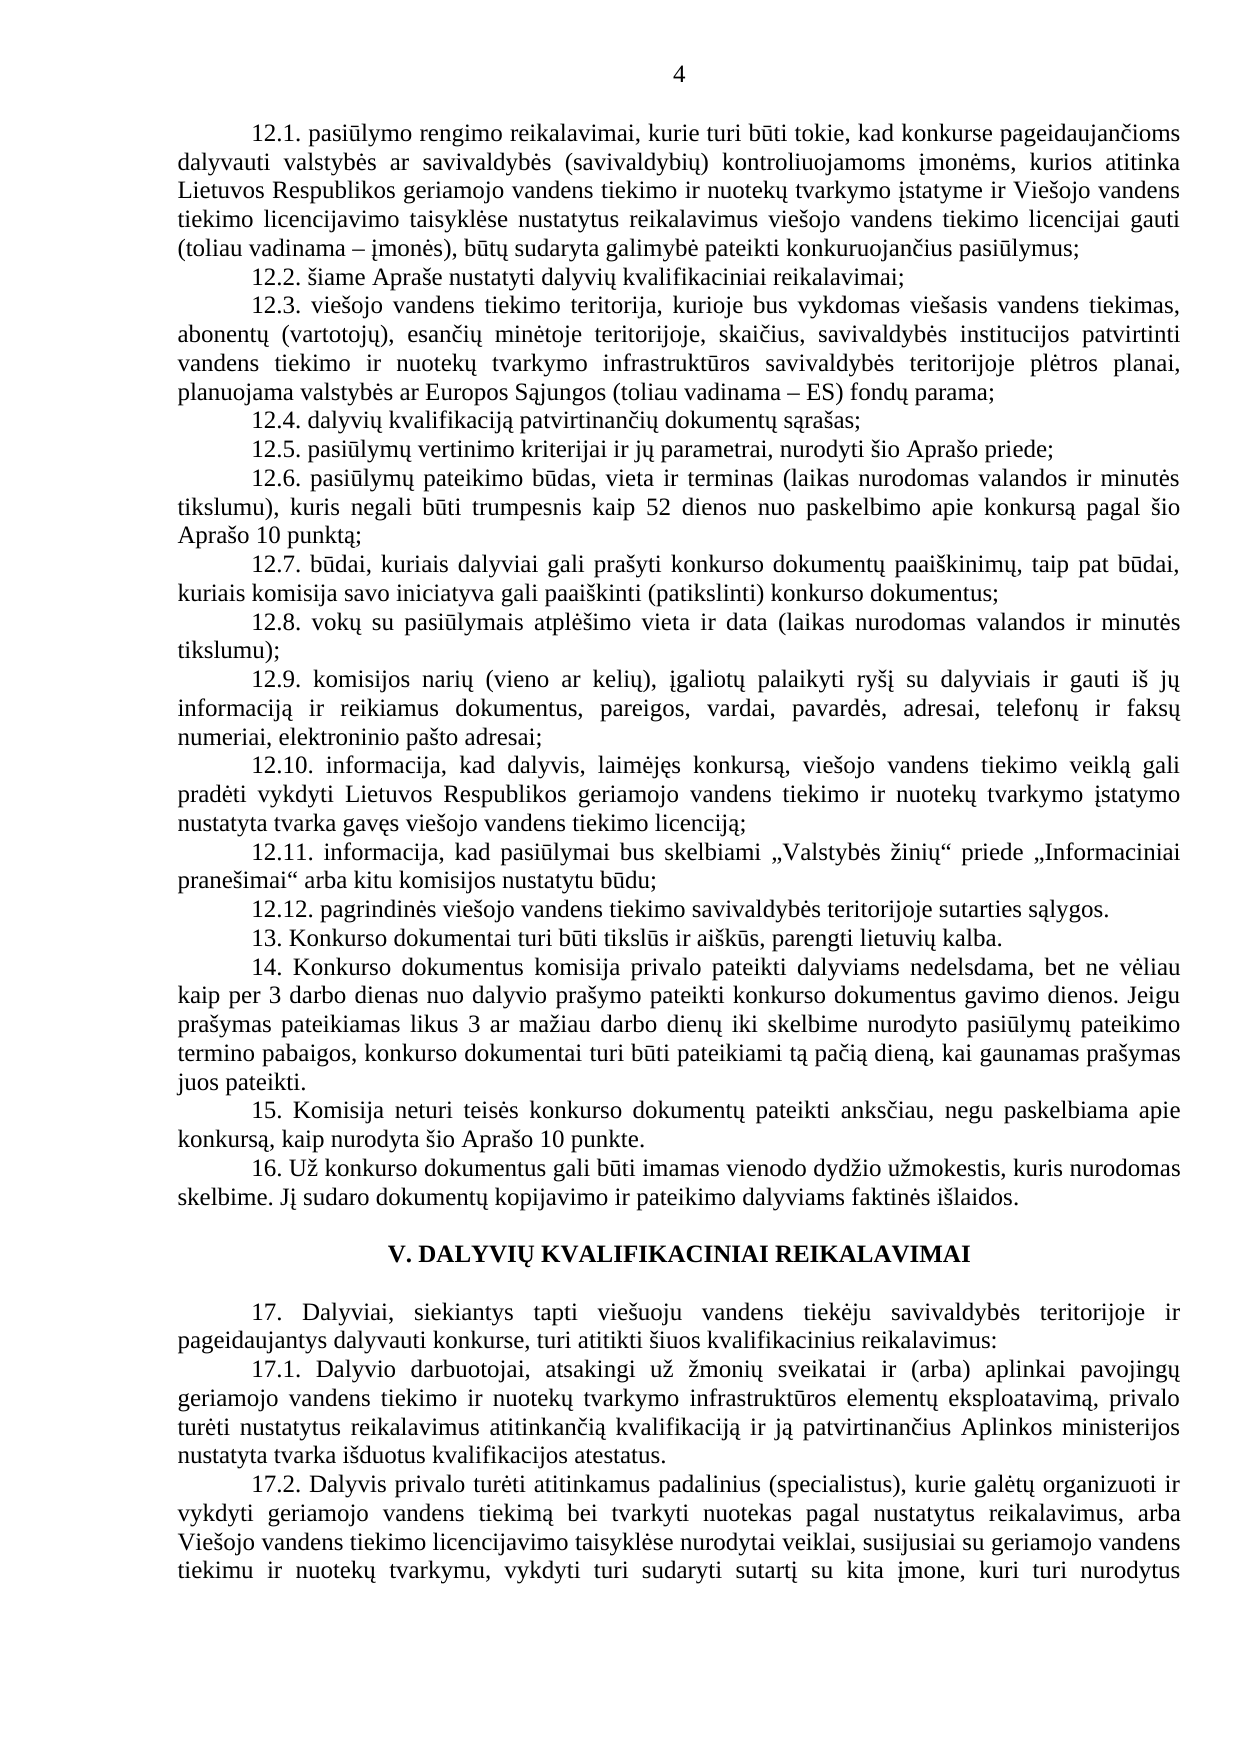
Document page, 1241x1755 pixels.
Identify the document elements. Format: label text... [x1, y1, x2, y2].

text 12.8. vokų su pasiūlymais atplėšimo vieta ir data (laikas nurodomas valandos ir minutės tikslumu); [177, 607, 1181, 664]
text 12.10. informacija, kad dalyvis, laimėjęs konkursą, viešojo vandens tiekimo veiklą gali pradėti vykdyti Lietuvos Respublikos geriamojo vandens tiekimo ir nuotekų tvarkymo įstatymo nustatyta tvarka gavęs viešojo vandens tiekimo licenciją; [177, 751, 1181, 837]
text 12.12. pagrindinės viešojo vandens tiekimo savivaldybės teritorijoje sutarties sąlygos. [177, 894, 1181, 923]
text 17.2. Dalyvis privalo turėti atitinkamus padalinius (specialistus), kurie galėtų organizuoti ir vykdyti geriamojo vandens tiekimą bei tvarkyti nuotekas pagal nustatytus reikalavimus, arba Viešojo vandens tiekimo licencijavimo taisyklėse nurodytai veiklai, susijusiai su geriamojo vandens tiekimu ir nuotekų tvarkymu, vykdyti turi sudaryti sutartį su kita įmone, kuri turi nurodytus [177, 1469, 1181, 1584]
text 12.4. dalyvių kvalifikaciją patvirtinančių dokumentų sąrašas; [177, 406, 1181, 434]
text V. DALYVIŲ KVALIFIKACINIAI REIKALAVIMAI [177, 1239, 1181, 1268]
text 12.6. pasiūlymų pateikimo būdas, vieta ir terminas (laikas nurodomas valandos ir minutės tikslumu), kuris negali būti trumpesnis kaip 52 dienos nuo paskelbimo apie konkursą pagal šio Aprašo 10 punktą; [177, 463, 1181, 549]
text 12.9. komisijos narių (vieno ar kelių), įgaliotų palaikyti ryšį su dalyviais ir gauti iš jų informaciją ir reikiamus dokumentus, pareigos, vardai, pavardės, adresai, telefonų ir faksų numeriai, elektroninio pašto adresai; [177, 664, 1181, 751]
text 17.1. Dalyvio darbuotojai, atsakingi už žmonių sveikatai ir (arba) aplinkai pavojingų geriamojo vandens tiekimo ir nuotekų tvarkymo infrastruktūros elementų eksploatavimą, privalo turėti nustatytus reikalavimus atitinkančią kvalifikaciją ir ją patvirtinančius Aplinkos ministerijos nustatyta tvarka išduotus kvalifikacijos atestatus. [177, 1354, 1181, 1469]
text 15. Komisija neturi teisės konkurso dokumentų pateikti anksčiau, negu paskelbiama apie konkursą, kaip nurodyta šio Aprašo 10 punkte. [177, 1096, 1181, 1153]
text 12.3. viešojo vandens tiekimo teritorija, kurioje bus vykdomas viešasis vandens tiekimas, abonentų (vartotojų), esančių minėtoje teritorijoje, skaičius, savivaldybės institucijos patvirtinti vandens tiekimo ir nuotekų tvarkymo infrastruktūros savivaldybės teritorijoje plėtros planai, planuojama valstybės ar Europos Sąjungos (toliau vadinama – ES) fondų parama; [177, 291, 1181, 406]
text 12.5. pasiūlymų vertinimo kriterijai ir jų parametrai, nurodyti šio Aprašo priede; [177, 434, 1181, 463]
text 17. Dalyviai, siekiantys tapti viešuoju vandens tiekėju savivaldybės teritorijoje ir pageidaujantys dalyvauti konkurse, turi atitikti šiuos kvalifikacinius reikalavimus: [177, 1297, 1181, 1354]
text 16. Už konkurso dokumentus gali būti imamas vienodo dydžio užmokestis, kuris nurodomas skelbime. Jį sudaro dokumentų kopijavimo ir pateikimo dalyviams faktinės išlaidos. [177, 1153, 1181, 1211]
text 12.2. šiame Apraše nustatyti dalyvių kvalifikaciniai reikalavimai; [177, 262, 1181, 291]
text 13. Konkurso dokumentai turi būti tikslūs ir aiškūs, parengti lietuvių kalba. [177, 923, 1181, 952]
text 12.7. būdai, kuriais dalyviai gali prašyti konkurso dokumentų paaiškinimų, taip pat būdai, kuriais komisija savo iniciatyva gali paaiškinti (patikslinti) konkurso dokumentus; [177, 549, 1181, 607]
text 12.11. informacija, kad pasiūlymai bus skelbiami „Valstybės žinių“ priede „Informaciniai pranešimai“ arba kitu komisijos nustatytu būdu; [177, 837, 1181, 894]
text 12.1. pasiūlymo rengimo reikalavimai, kurie turi būti tokie, kad konkurse pageidaujančioms dalyvauti valstybės ar savivaldybės (savivaldybių) kontroliuojamoms įmonėms, kurios atitinka Lietuvos Respublikos geriamojo vandens tiekimo ir nuotekų tvarkymo įstatyme ir Viešojo vandens tiekimo licencijavimo taisyklėse nustatytus reikalavimus viešojo vandens tiekimo licencijai gauti (toliau vadinama – įmonės), būtų sudaryta galimybė pateikti konkuruojančius pasiūlymus; [177, 118, 1181, 262]
text 14. Konkurso dokumentus komisija privalo pateikti dalyviams nedelsdama, bet ne vėliau kaip per 3 darbo dienas nuo dalyvio prašymo pateikti konkurso dokumentus gavimo dienos. Jeigu prašymas pateikiamas likus 3 ar mažiau darbo dienų iki skelbime nurodyto pasiūlymų pateikimo termino pabaigos, konkurso dokumentai turi būti pateikiami tą pačią dieną, kai gaunamas prašymas juos pateikti. [177, 952, 1181, 1096]
